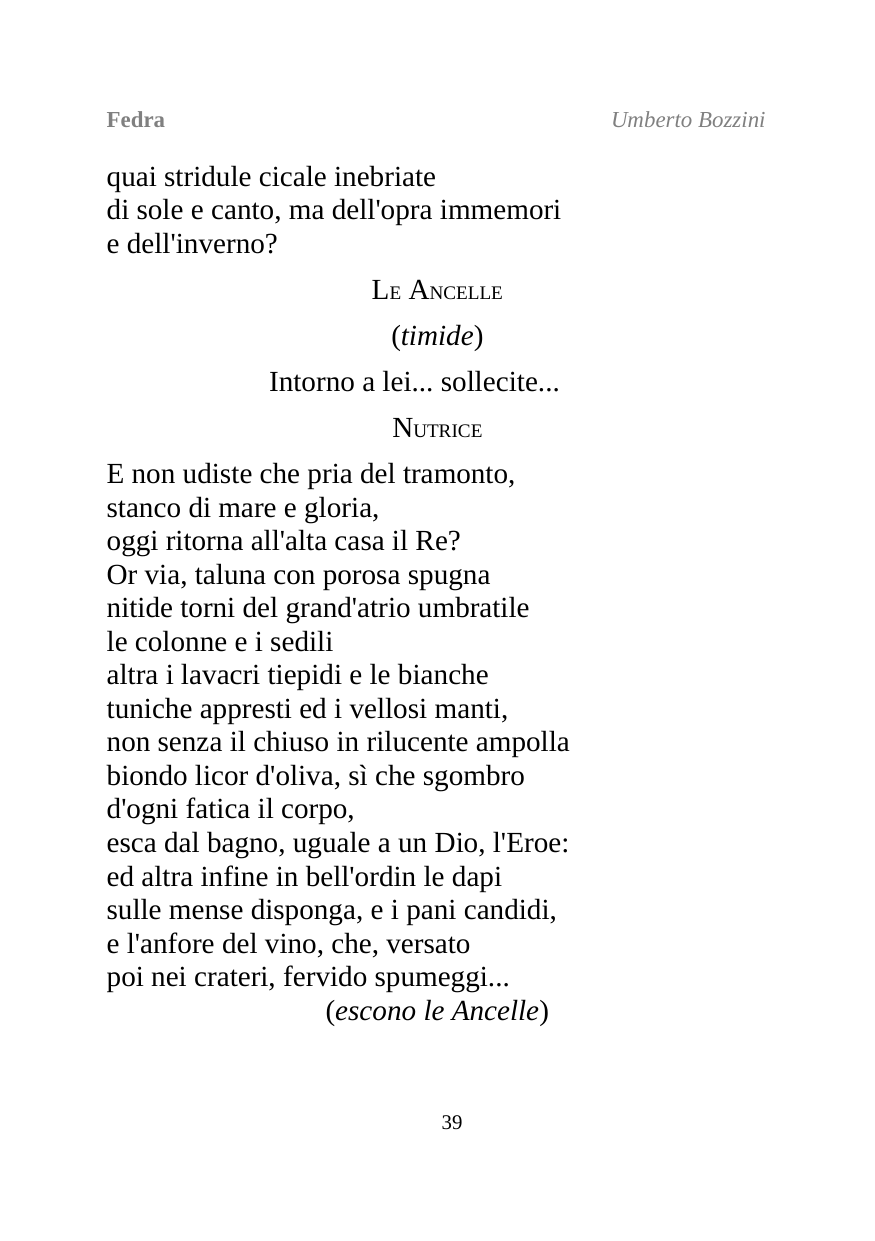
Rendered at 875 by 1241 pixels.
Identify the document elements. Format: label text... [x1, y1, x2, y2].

text Intorno a lei... sollecite... [106, 364, 768, 398]
text quai stridule cicale inebriate di sole e canto, ma dell'opra immemori e dell'inverno? [106, 159, 768, 259]
text (timide) [106, 318, 768, 352]
text E non udiste che pria del tramonto, stanco di mare e gloria, oggi ritorna all'alta casa il Re? Or via, taluna con porosa spugna nitide torni del grand'atrio umbratile le colonne e i sedili altra i lavacri tiepidi e le bianche tuniche appresti ed i vellosi manti, non senza il chiuso in rilucente ampolla biondo licor d'oliva, sì che sgombro d'ogni fatica il corpo, esca dal bagno, uguale a un Dio, l'Eroe: ed altra infine in bell'ordin le dapi sulle mense disponga, e i pani candidi, e l'anfore del vino, che, versato poi nei crateri, fervido spumeggi... [106, 456, 768, 993]
text (escono le Ancelle) [106, 993, 768, 1026]
text Nutrice [106, 410, 768, 444]
text Le Ancelle [106, 272, 768, 306]
